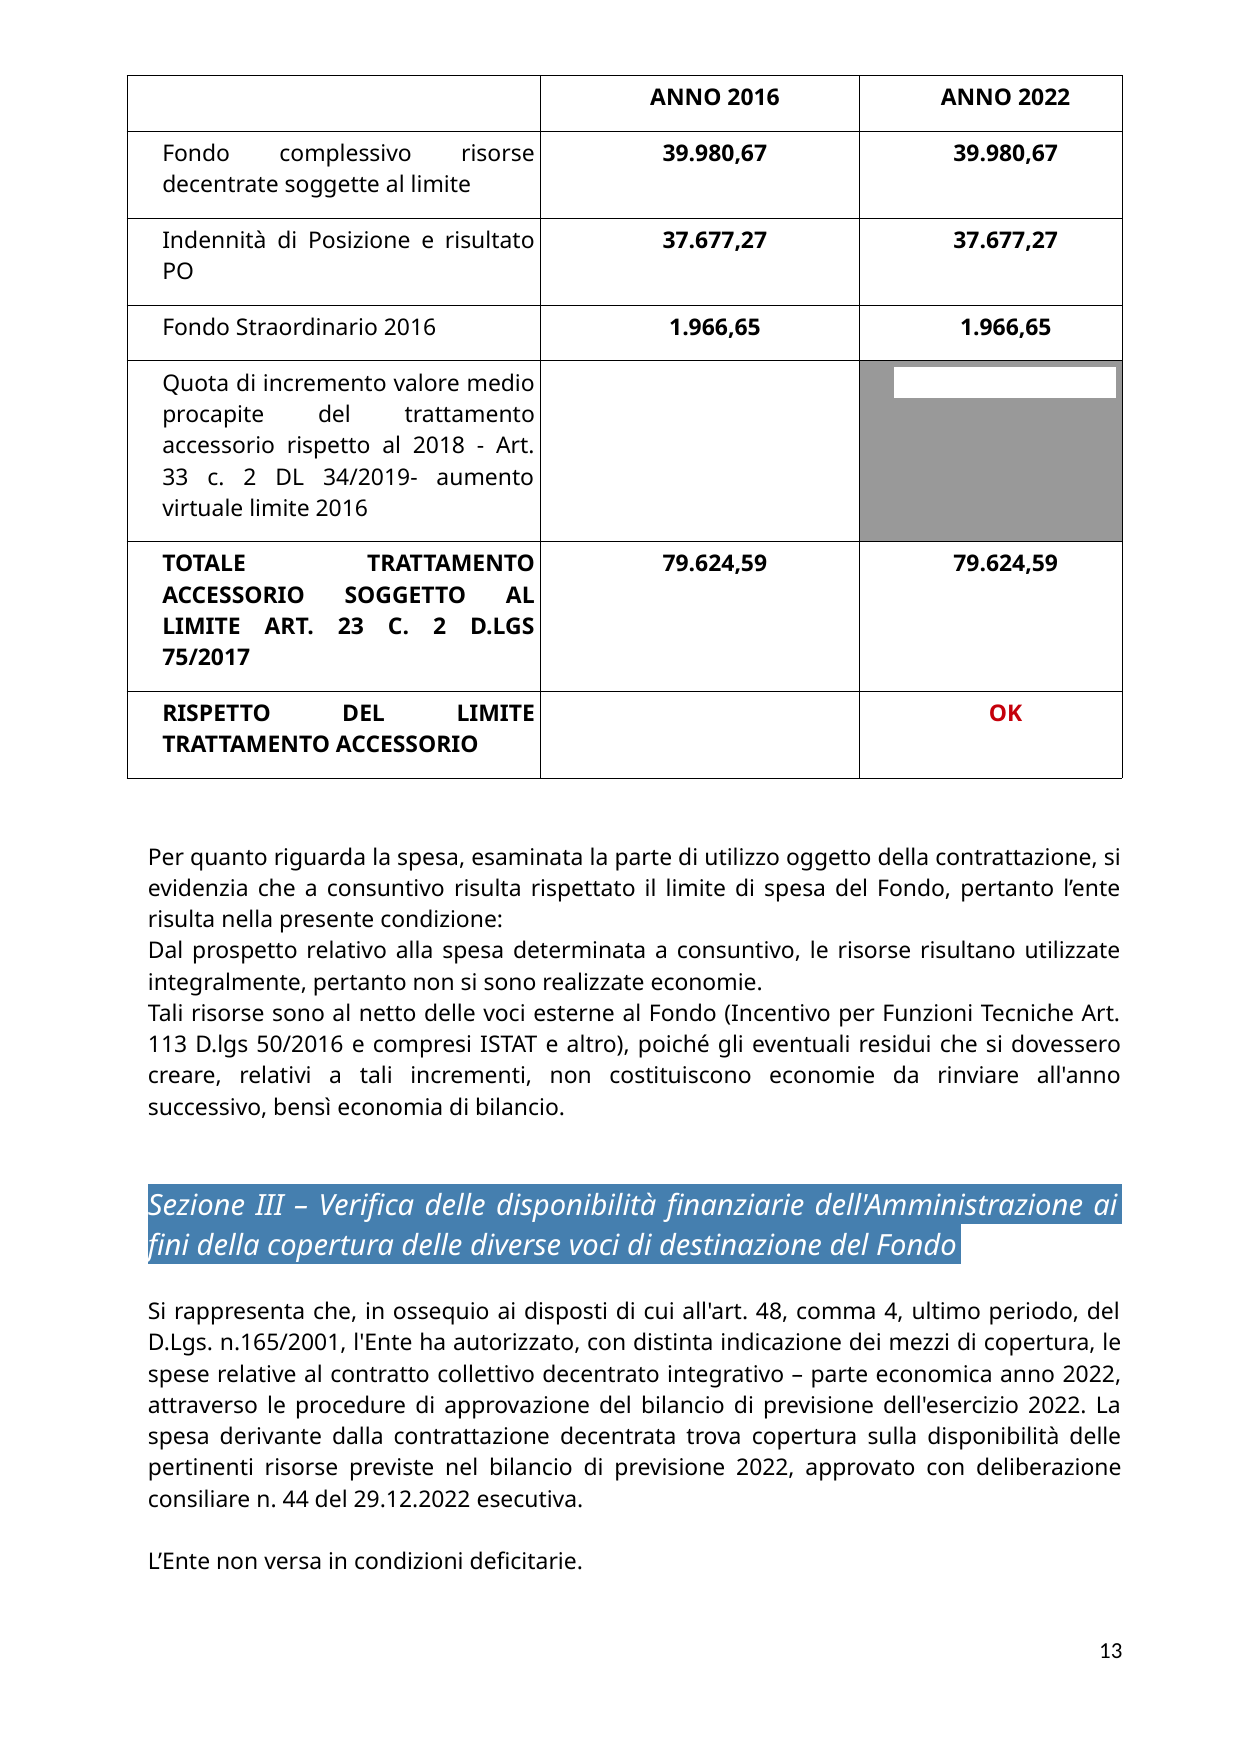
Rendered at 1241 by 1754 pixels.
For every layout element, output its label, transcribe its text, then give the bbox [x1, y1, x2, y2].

table_cell RISPETTO DEL LIMITE TRATTAMENTO ACCESSORIO [128, 692, 540, 778]
table_cell 1.966,65 [860, 306, 1122, 360]
table_cell Indennità di Posizione e risultato PO [128, 219, 540, 305]
text Per quanto riguarda la spesa, esaminata la parte di utilizzo oggetto della contrattazione, si evidenzia che a consuntivo risulta rispettato il limite di spesa del Fondo, pertanto l’ente risulta nella presente condizione: [148, 841, 1122, 934]
table_cell 39.980,67 [541, 132, 859, 218]
table_cell [860, 361, 1122, 541]
text L’Ente non versa in condizioni deficitarie. [148, 1545, 1122, 1576]
table_cell TOTALE TRATTAMENTO ACCESSORIO SOGGETTO AL LIMITE ART. 23 C. 2 D.LGS 75/2017 [128, 542, 540, 691]
table_cell Fondo complessivo risorse decentrate soggette al limite [128, 132, 540, 218]
table_cell OK [860, 692, 1122, 778]
table_cell 37.677,27 [860, 219, 1122, 305]
table_cell 37.677,27 [541, 219, 859, 305]
table_cell 79.624,59 [860, 542, 1122, 691]
text Dal prospetto relativo alla spesa determinata a consuntivo, le risorse risultano utilizzate integralmente, pertanto non si sono realizzate economie. [148, 934, 1122, 997]
table_cell Fondo Straordinario 2016 [128, 306, 540, 360]
table_header ANNO 2016 [541, 76, 859, 131]
table_cell Quota di incremento valore medio procapite del trattamento accessorio rispetto al 2018 - Art. 33 c. 2 DL 34/2019- aumento virtuale limite 2016 [128, 361, 540, 541]
table_cell [541, 692, 859, 778]
table_cell 1.966,65 [541, 306, 859, 360]
text Sezione III – Verifica delle disponibilità finanziarie dell'Amministrazione ai fini della copertura delle diverse voci di destinazione del Fondo [148, 1184, 1122, 1264]
table_header [128, 76, 540, 131]
text Tali risorse sono al netto delle voci esterne al Fondo (Incentivo per Funzioni Tecniche Art. 113 D.lgs 50/2016 e compresi ISTAT e altro), poiché gli eventuali residui che si dovessero creare, relativi a tali incrementi, non costituiscono economie da rinviare all'anno successivo, bensì economia di bilancio. [148, 997, 1122, 1122]
table_cell 79.624,59 [541, 542, 859, 691]
text Si rappresenta che, in ossequio ai disposti di cui all'art. 48, comma 4, ultimo periodo, del D.Lgs. n.165/2001, l'Ente ha autorizzato, con distinta indicazione dei mezzi di copertura, le spese relative al contratto collettivo decentrato integrativo – parte economica anno 2022, attraverso le procedure di approvazione del bilancio di previsione dell'esercizio 2022. La spesa derivante dalla contrattazione decentrata trova copertura sulla disponibilità delle pertinenti risorse previste nel bilancio di previsione 2022, approvato con deliberazione consiliare n. 44 del 29.12.2022 esecutiva. [148, 1295, 1122, 1514]
table_cell 39.980,67 [860, 132, 1122, 218]
table_cell [541, 361, 859, 541]
table_header ANNO 2022 [860, 76, 1122, 131]
